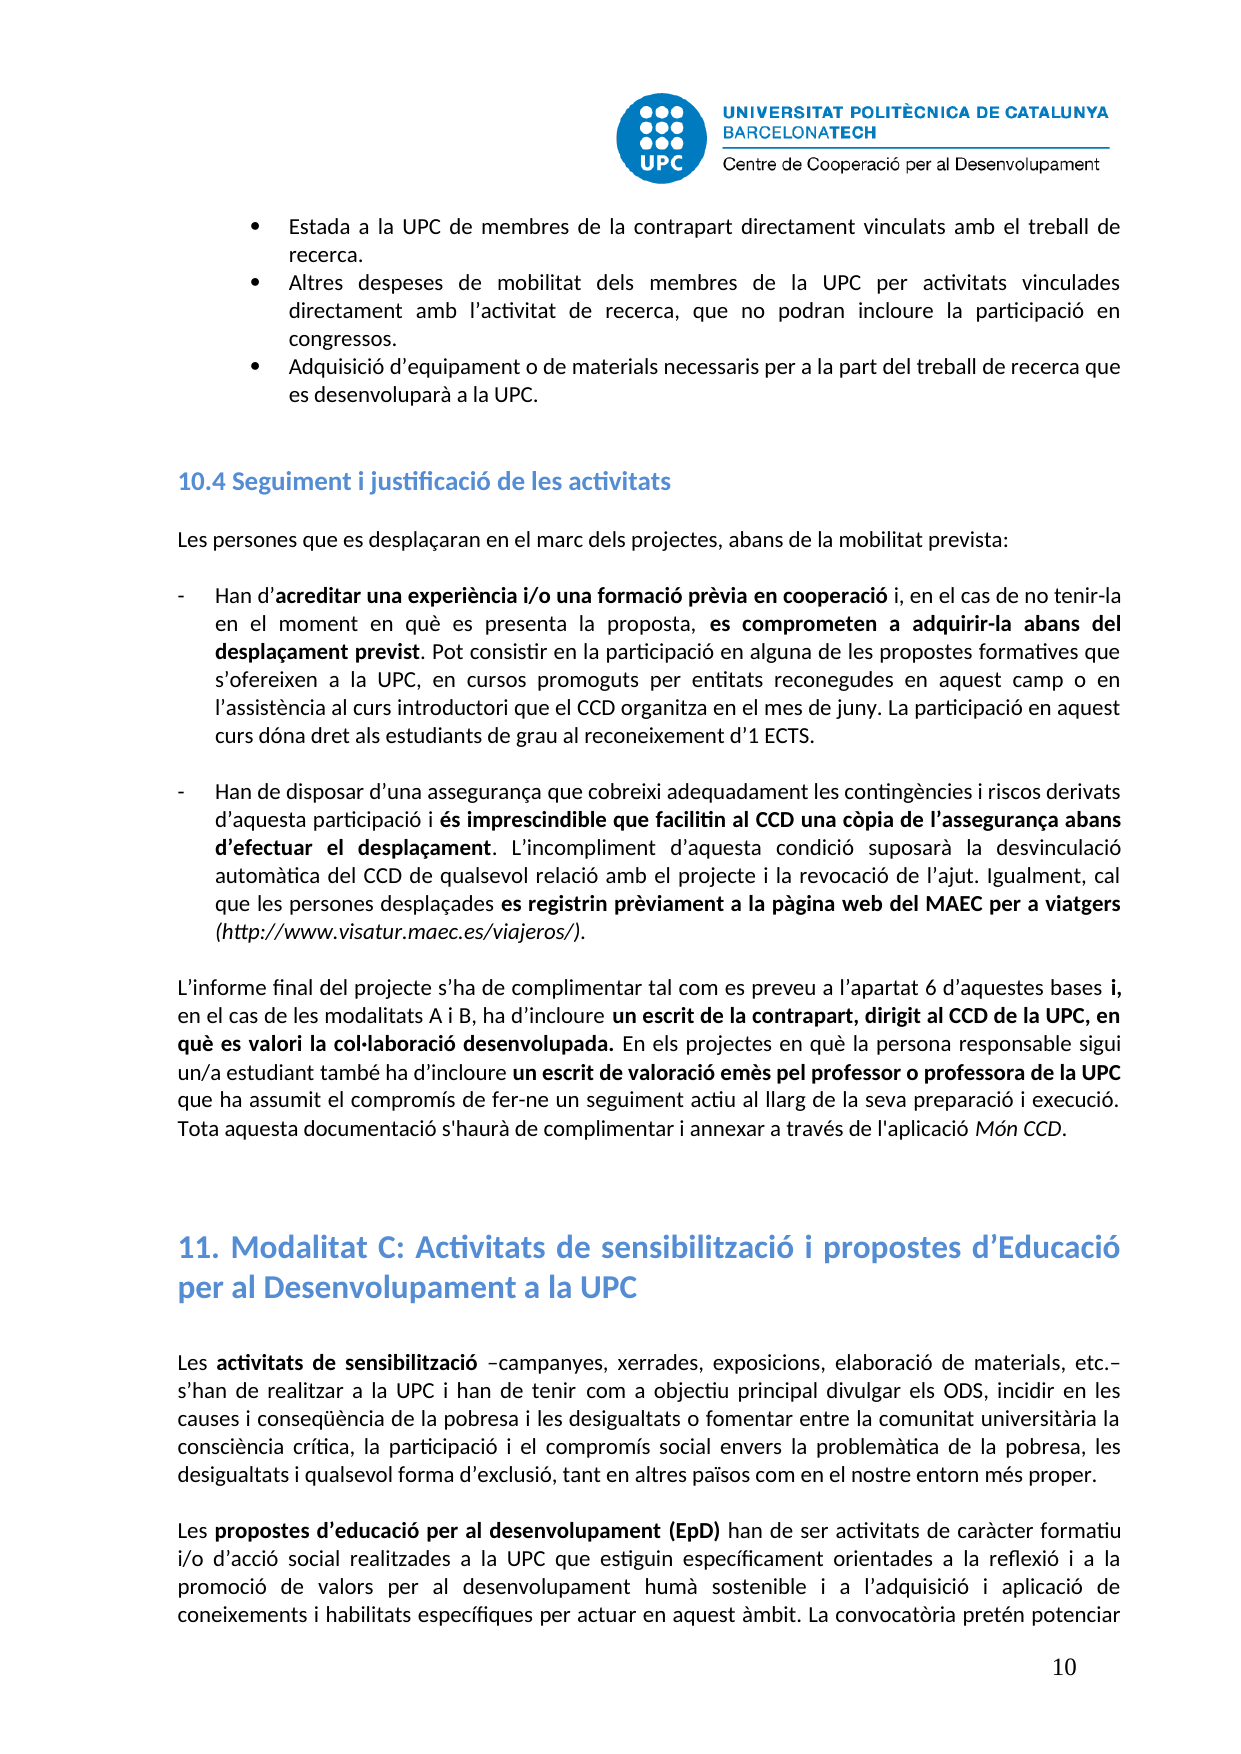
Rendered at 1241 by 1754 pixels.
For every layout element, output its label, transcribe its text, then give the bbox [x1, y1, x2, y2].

list Estada a la UPC de membres de la contrapart directament vinculats amb el treball de recerca. [251, 212, 1122, 268]
text Les persones que es desplaçaran en el marc dels projectes, abans de la mobilitat prevista: [177, 525, 1122, 553]
text 11. Modalitat C: Activitats de sensibilització i propostes d’Educació per al Desenvolupament a la UPC [177, 1226, 1122, 1307]
list Altres despeses de mobilitat dels membres de la UPC per activitats vinculades directament amb l’activitat de recerca, que no podran incloure la participació en congressos. [251, 268, 1122, 352]
text L’informe final del projecte s’ha de complimentar tal com es preveu a l’apartat 6 d’aquestes bases i, en el cas de les modalitats A i B, ha d’incloure un escrit de la contrapart, dirigit al CCD de la UPC, en què es valori la col·laboració desenvolupada. En els projectes en què la persona responsable sigui un/a estudiant també ha d’incloure un escrit de valoració emès pel professor o professora de la UPC que ha assumit el compromís de fer-ne un seguiment actiu al llarg de la seva preparació i execució. Tota aquesta documentació s'haurà de complimentar i annexar a través de l'aplicació Món CCD. [177, 973, 1122, 1142]
list Adquisició d’equipament o de materials necessaris per a la part del treball de recerca que es desenvoluparà a la UPC. [251, 352, 1122, 408]
text 10.4 Seguiment i justificació de les activitats [177, 464, 1122, 497]
text Les activitats de sensibilització –campanyes, xerrades, exposicions, elaboració de materials, etc.– s’han de realitzar a la UPC i han de tenir com a objectiu principal divulgar els ODS, incidir en les causes i conseqüència de la pobresa i les desigualtats o fomentar entre la comunitat universitària la consciència crítica, la participació i el compromís social envers la problemàtica de la pobresa, les desigualtats i qualsevol forma d’exclusió, tant en altres països com en el nostre entorn més proper. [177, 1348, 1122, 1488]
picture [603, 73, 1123, 212]
list Han de disposar d’una assegurança que cobreixi adequadament les contingències i riscos derivats d’aquesta participació i és imprescindible que facilitin al CCD una còpia de l’assegurança abans d’efectuar el desplaçament. L’incompliment d’aquesta condició suposarà la desvinculació automàtica del CCD de qualsevol relació amb el projecte i la revocació de l’ajut. Igualment, cal que les persones desplaçades es registrin prèviament a la pàgina web del MAEC per a viatgers (http://www.visatur.maec.es/viajeros/). [177, 777, 1122, 946]
text Les propostes d’educació per al desenvolupament (EpD) han de ser activitats de caràcter formatiu i/o d’acció social realitzades a la UPC que estiguin específicament orientades a la reflexió i a la promoció de valors per al desenvolupament humà sostenible i a l’adquisició i aplicació de coneixements i habilitats específiques per actuar en aquest àmbit. La convocatòria pretén potenciar [177, 1516, 1122, 1628]
list Han d’acreditar una experiència i/o una formació prèvia en cooperació i, en el cas de no tenir-la en el moment en què es presenta la proposta, es comprometen a adquirir-la abans del desplaçament previst. Pot consistir en la participació en alguna de les propostes formatives que s’ofereixen a la UPC, en cursos promoguts per entitats reconegudes en aquest camp o en l’assistència al curs introductori que el CCD organitza en el mes de juny. La participació en aquest curs dóna dret als estudiants de grau al reconeixement d’1 ECTS. [177, 581, 1122, 749]
